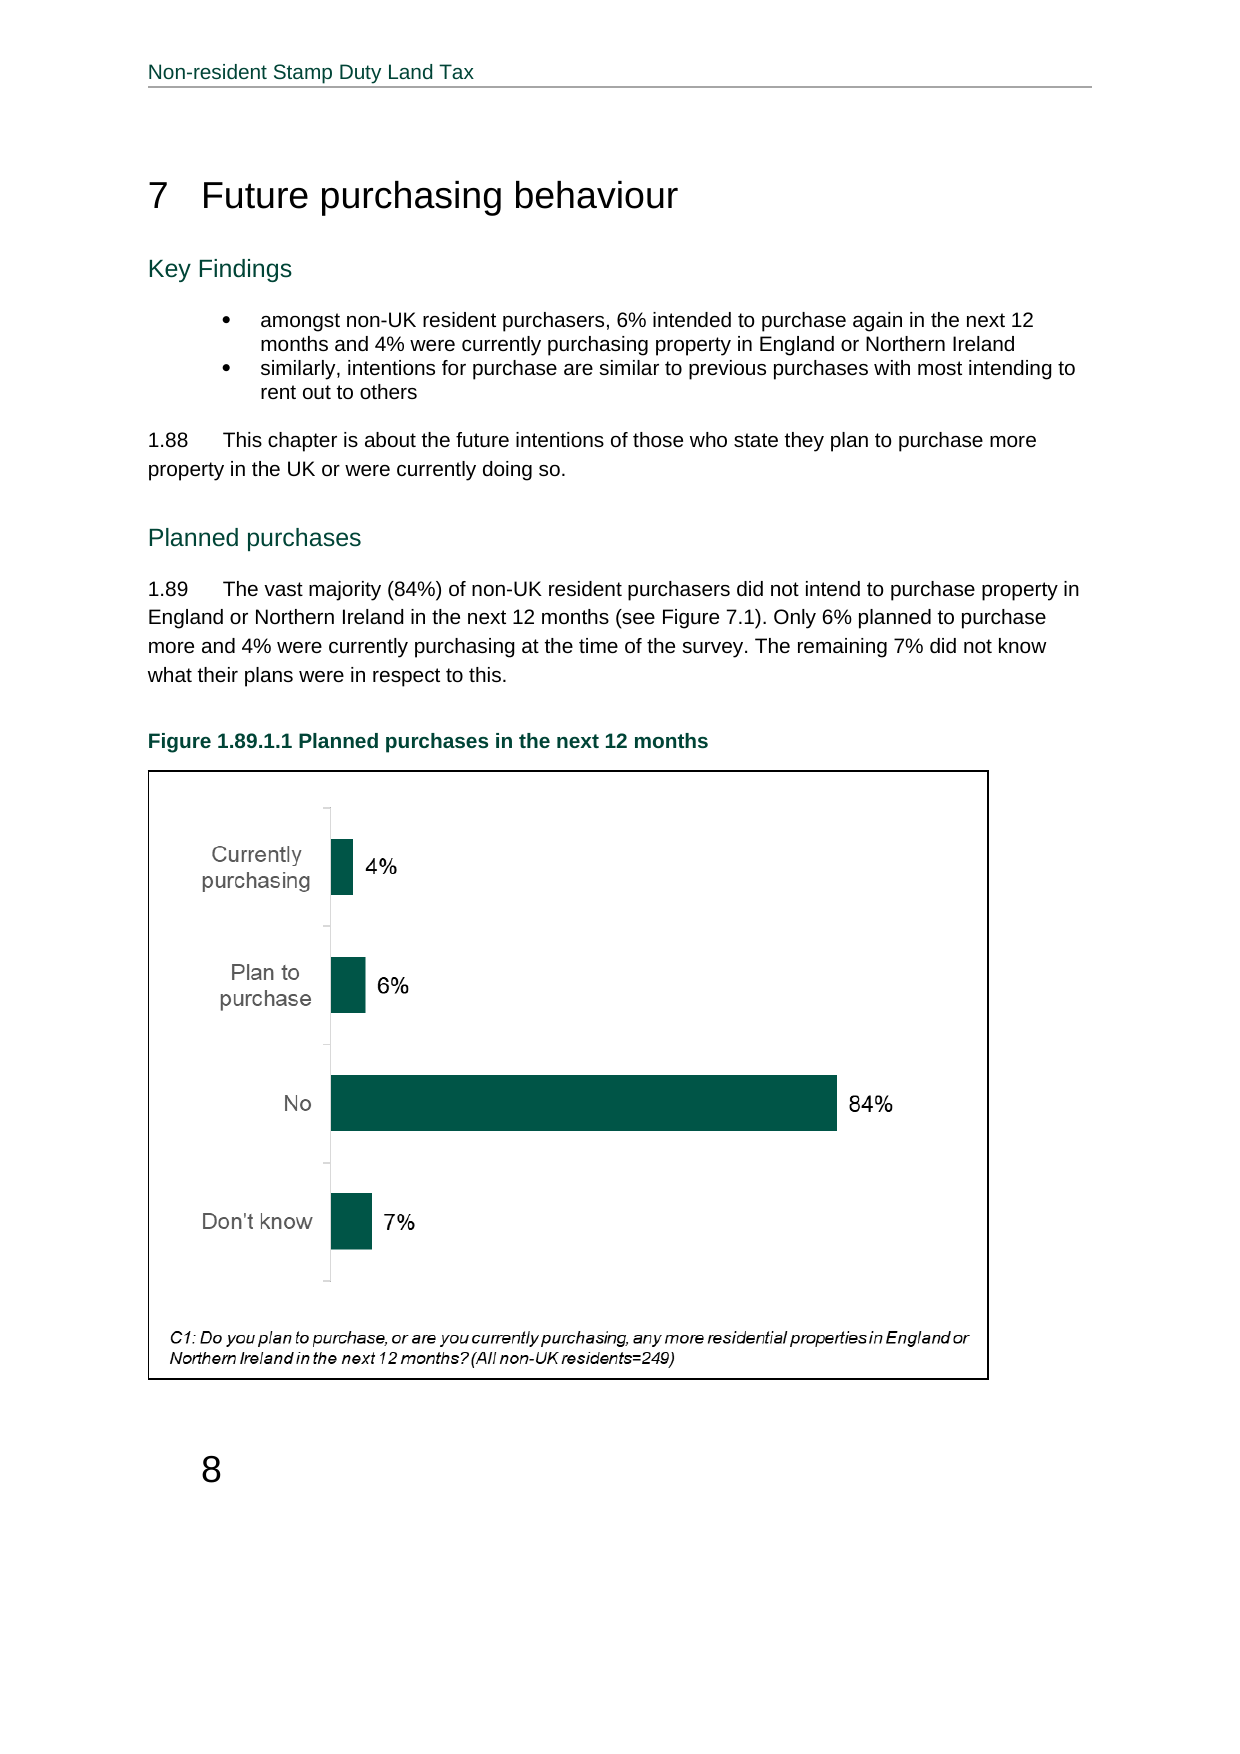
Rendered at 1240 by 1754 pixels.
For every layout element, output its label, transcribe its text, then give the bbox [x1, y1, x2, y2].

subtitle Future purchasing behaviour [148, 173, 1092, 216]
list similarly, intentions for purchase are similar to previous purchases with most intending to rent out to others­ [223, 356, 1092, 404]
subtitle Key Findings [148, 254, 1092, 283]
list The vast majority (84%) of non-UK resident purchasers did not intend to purchase property in England or Northern Ireland in the next 12 months (see Figure 7.1). Only 6% planned to purchase more and 4% were currently purchasing at the time of the survey. The remaining 7% did not know what their plans were in respect to this. [148, 576, 1092, 687]
list Planned purchases in the next 12 months [148, 729, 1092, 753]
subtitle Planned purchases [148, 523, 1092, 551]
list This chapter is about the future intentions of those who state they plan to purchase more property in the UK or were currently doing so. [148, 428, 1092, 480]
list amongst non-UK resident purchasers, 6% intended to purchase again in the next 12 months and 4% were currently purchasing property in England or Northern Ireland [223, 308, 1092, 356]
